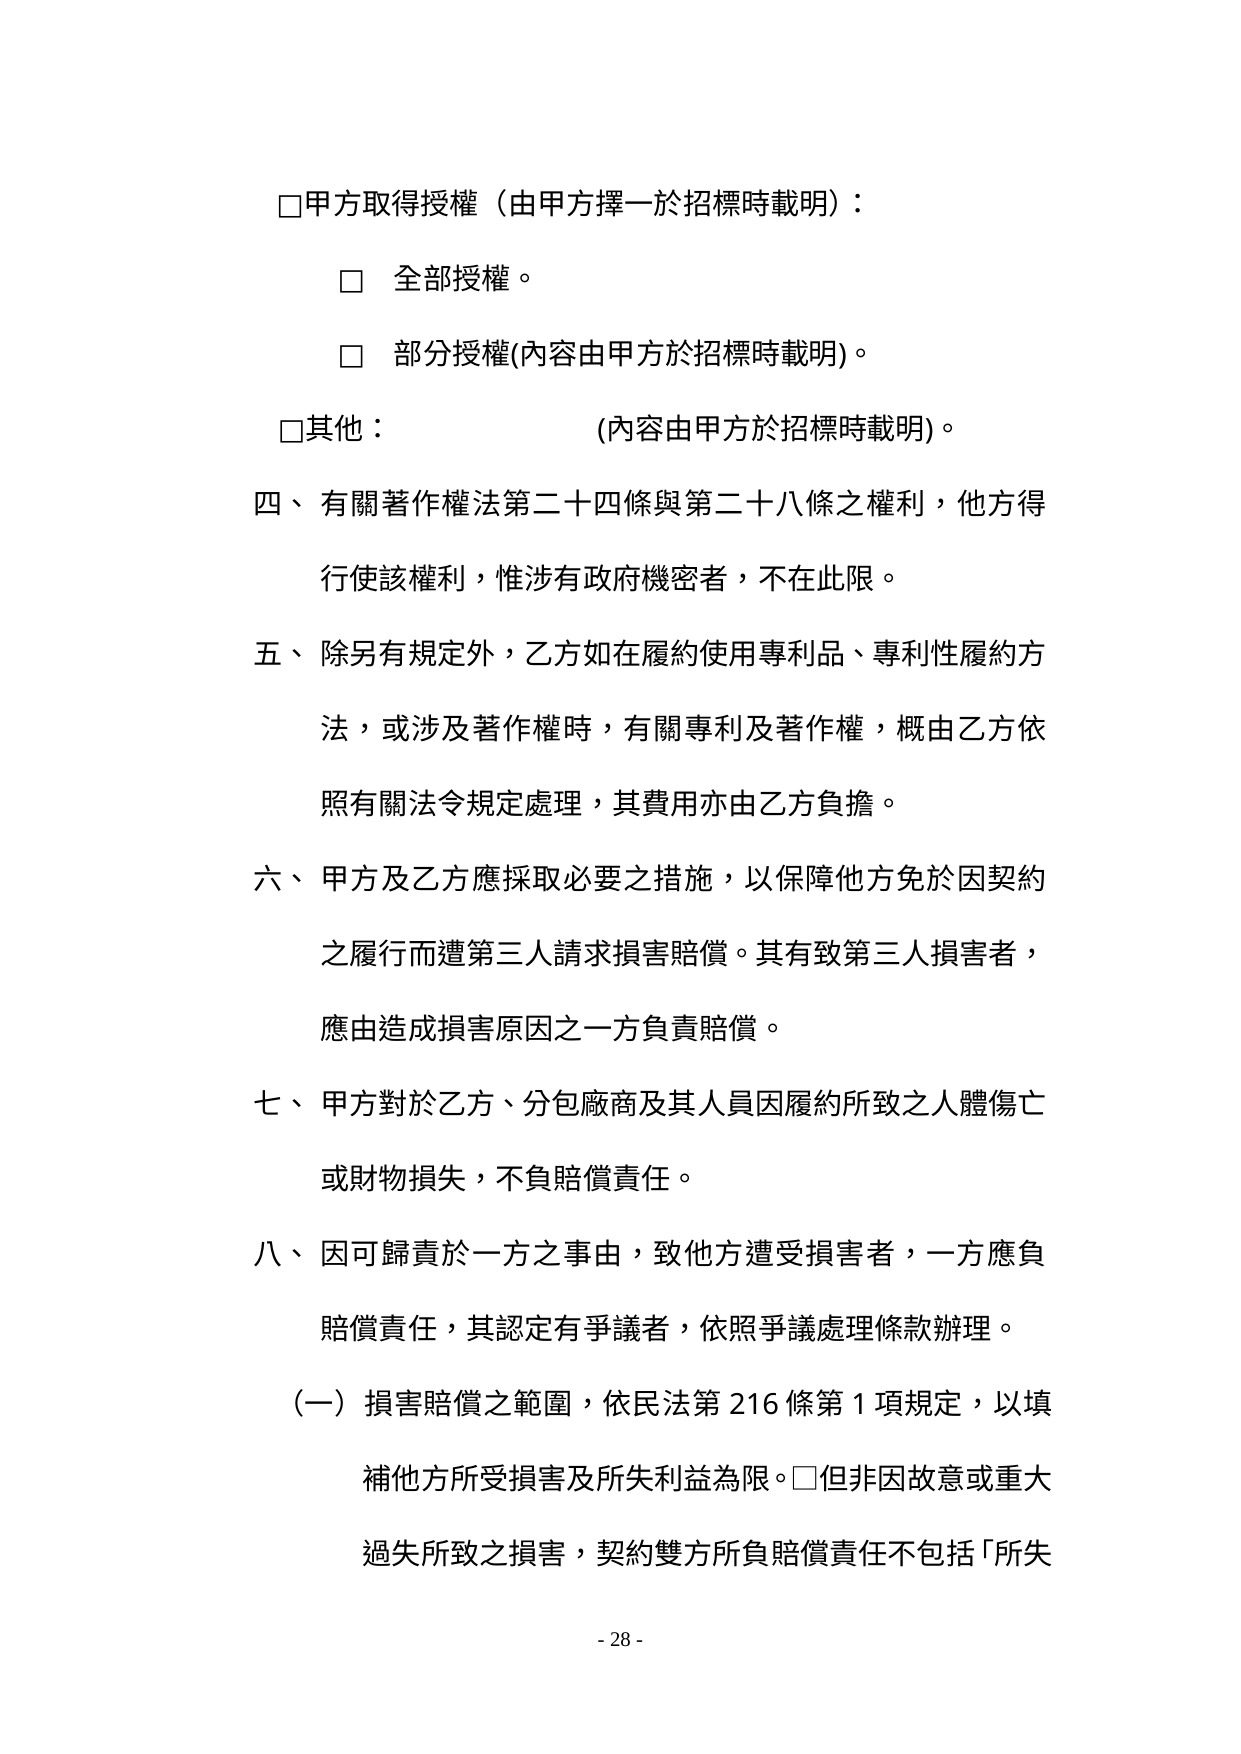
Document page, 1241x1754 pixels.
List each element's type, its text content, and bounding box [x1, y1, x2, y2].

list 有關著作權法第二十四條與第二十八條之權利，他方得行使該權利，惟涉有政府機密者，不在此限。 [253, 464, 1047, 614]
list 全部授權。 [337, 239, 1053, 314]
text □其他： (內容由甲方於招標時載明)。 [253, 389, 1047, 464]
list 部分授權(內容由甲方於招標時載明)。 [337, 314, 1053, 389]
list 因可歸責於一方之事由，致他方遭受損害者，一方應負賠償責任，其認定有爭議者，依照爭議處理條款辦理。 [253, 1214, 1047, 1364]
text □甲方取得授權（由甲方擇一於招標時載明）： [276, 164, 1053, 239]
list 甲方及乙方應採取必要之措施，以保障他方免於因契約之履行而遭第三人請求損害賠償。其有致第三人損害者，應由造成損害原因之一方負責賠償。 [253, 839, 1047, 1064]
list 除另有規定外，乙方如在履約使用專利品、專利性履約方法，或涉及著作權時，有關專利及著作權，概由乙方依照有關法令規定處理，其費用亦由乙方負擔。 [253, 614, 1047, 839]
text （一）損害賠償之範圍，依民法第216條第1項規定，以填補他方所受損害及所失利益為限。□但非因故意或重大過失所致之損害，契約雙方所負賠償責任不包括「所失 [275, 1364, 1053, 1589]
list 甲方對於乙方、分包廠商及其人員因履約所致之人體傷亡或財物損失，不負賠償責任。 [253, 1064, 1047, 1214]
